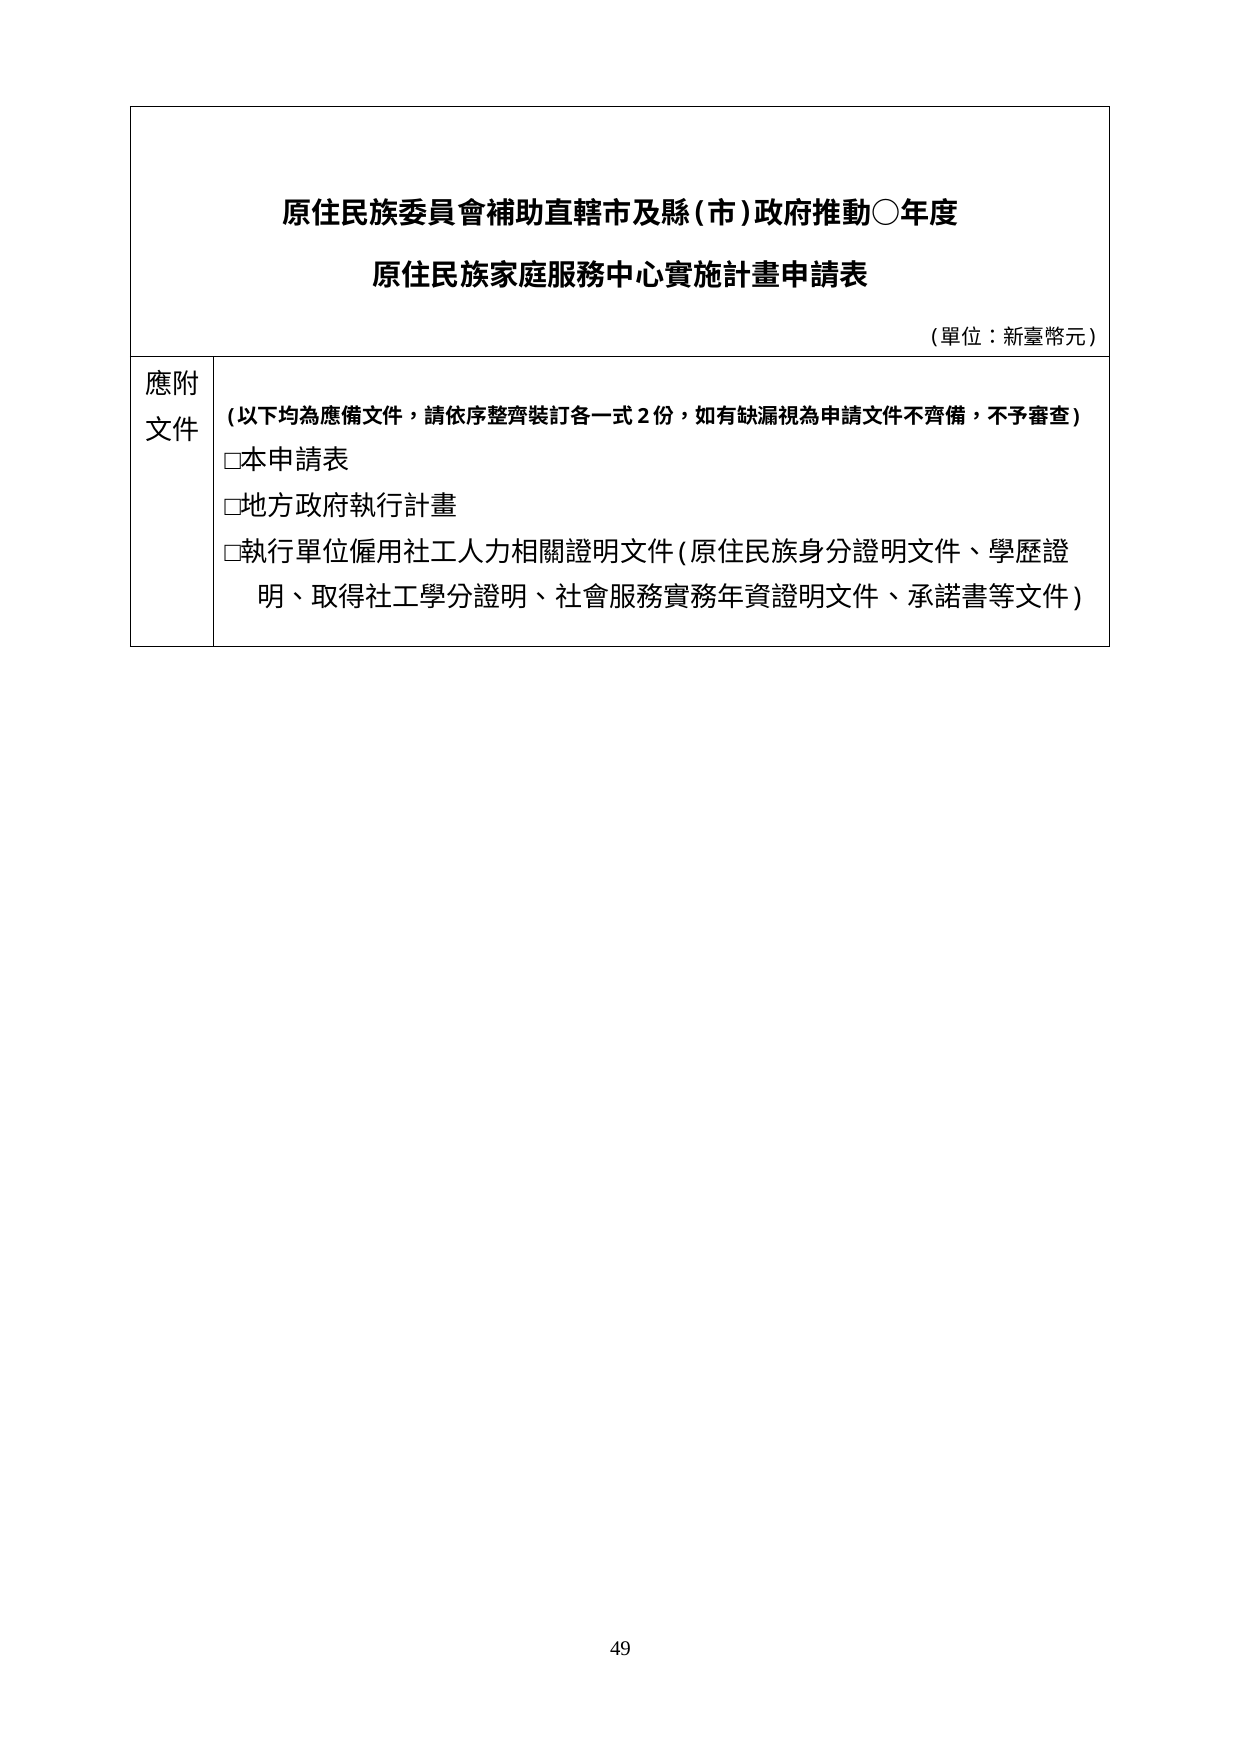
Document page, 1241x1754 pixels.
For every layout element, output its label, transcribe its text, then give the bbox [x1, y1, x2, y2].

table_cell 應附文件 [131, 357, 213, 646]
table_header 原住民族委員會補助直轄市及縣(市)政府推動○年度 原住民族家庭服務中心實施計畫申請表 (單位：新臺幣元) [131, 107, 1109, 356]
table_cell (以下均為應備文件，請依序整齊裝訂各一式2份，如有缺漏視為申請文件不齊備，不予審查) □本申請表 □地方政府執行計畫 □執行單位僱用社工人力相關證明文件(原住民族身分證明文件、學歷證 明、取得社工學分證明、社會服務實務年資證明文件、承諾書等文件) [214, 357, 1109, 646]
